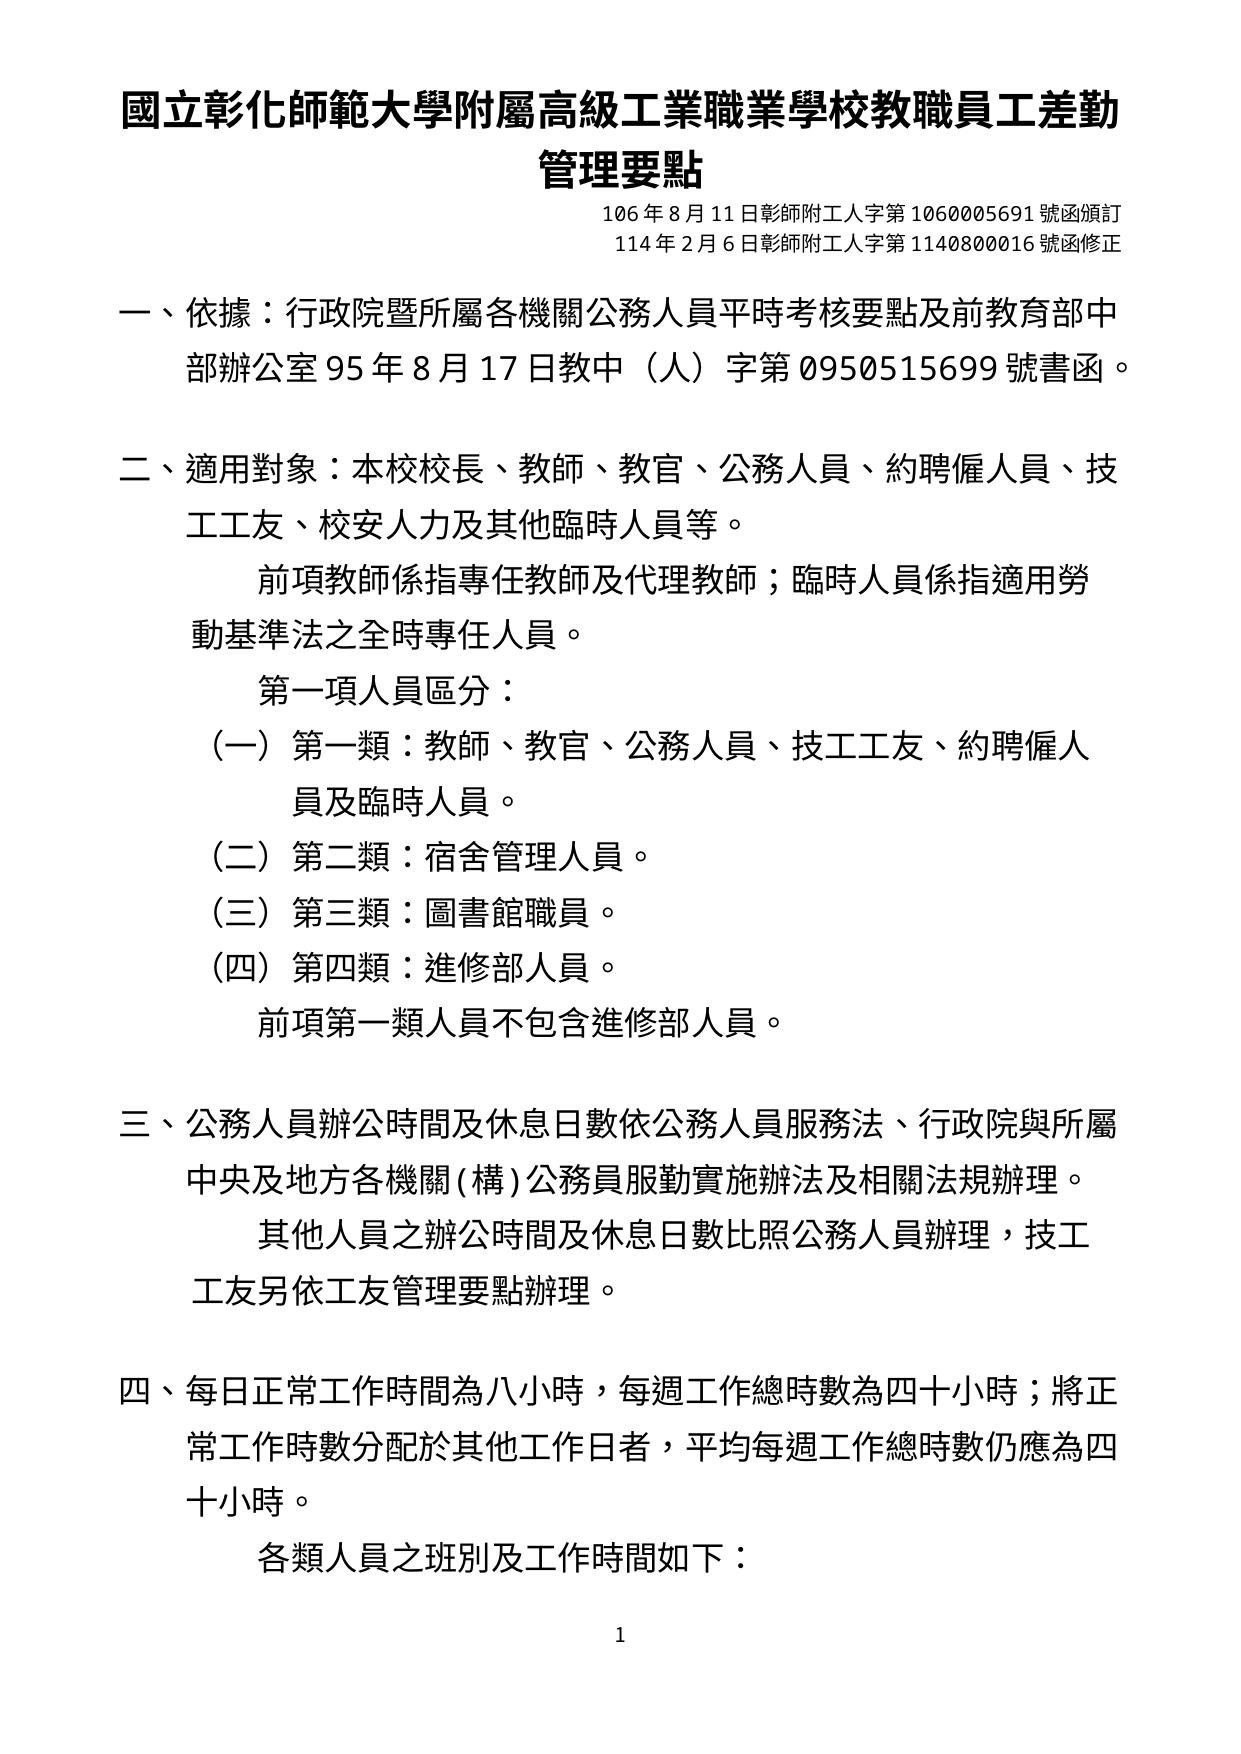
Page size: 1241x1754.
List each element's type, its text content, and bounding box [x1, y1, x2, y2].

text 114年2月6日彰師附工人字第1140800016號函修正 [118, 228, 1122, 258]
text （四）第四類：進修部人員。 [191, 942, 1122, 990]
text （二）第二類：宿舍管理人員。 [191, 831, 1122, 879]
text 國立彰化師範大學附屬高級工業職業學校教職員工差勤管理要點 [118, 77, 1122, 197]
text 二、適用對象：本校校長、教師、教官、公務人員、約聘僱人員、技工工友、校安人力及其他臨時人員等。 [118, 443, 1122, 547]
text 各類人員之班別及工作時間如下： [191, 1531, 1122, 1580]
text 前項教師係指專任教師及代理教師；臨時人員係指適用勞動基準法之全時專任人員。 [191, 554, 1122, 657]
text （三）第三類：圖書館職員。 [191, 886, 1122, 934]
text 其他人員之辦公時間及休息日數比照公務人員辦理，技工工友另依工友管理要點辦理。 [191, 1209, 1122, 1313]
text 一、依據：行政院暨所屬各機關公務人員平時考核要點及前教育部中部辦公室95年8月17日教中（人）字第0950515699號書函。 [118, 286, 1122, 390]
text （一）第一類：教師、教官、公務人員、技工工友、約聘僱人員及臨時人員。 [191, 720, 1122, 824]
text 第一項人員區分： [191, 664, 1122, 713]
text 四、每日正常工作時間為八小時，每週工作總時數為四十小時；將正常工作時數分配於其他工作日者，平均每週工作總時數仍應為四十小時。 [118, 1365, 1122, 1524]
text 三、公務人員辦公時間及休息日數依公務人員服務法、行政院與所屬中央及地方各機關(構)公務員服勤實施辦法及相關法規辦理。 [118, 1098, 1122, 1202]
text 106年8月11日彰師附工人字第1060005691號函頒訂 [118, 197, 1122, 228]
text 前項第一類人員不包含進修部人員。 [191, 997, 1122, 1045]
